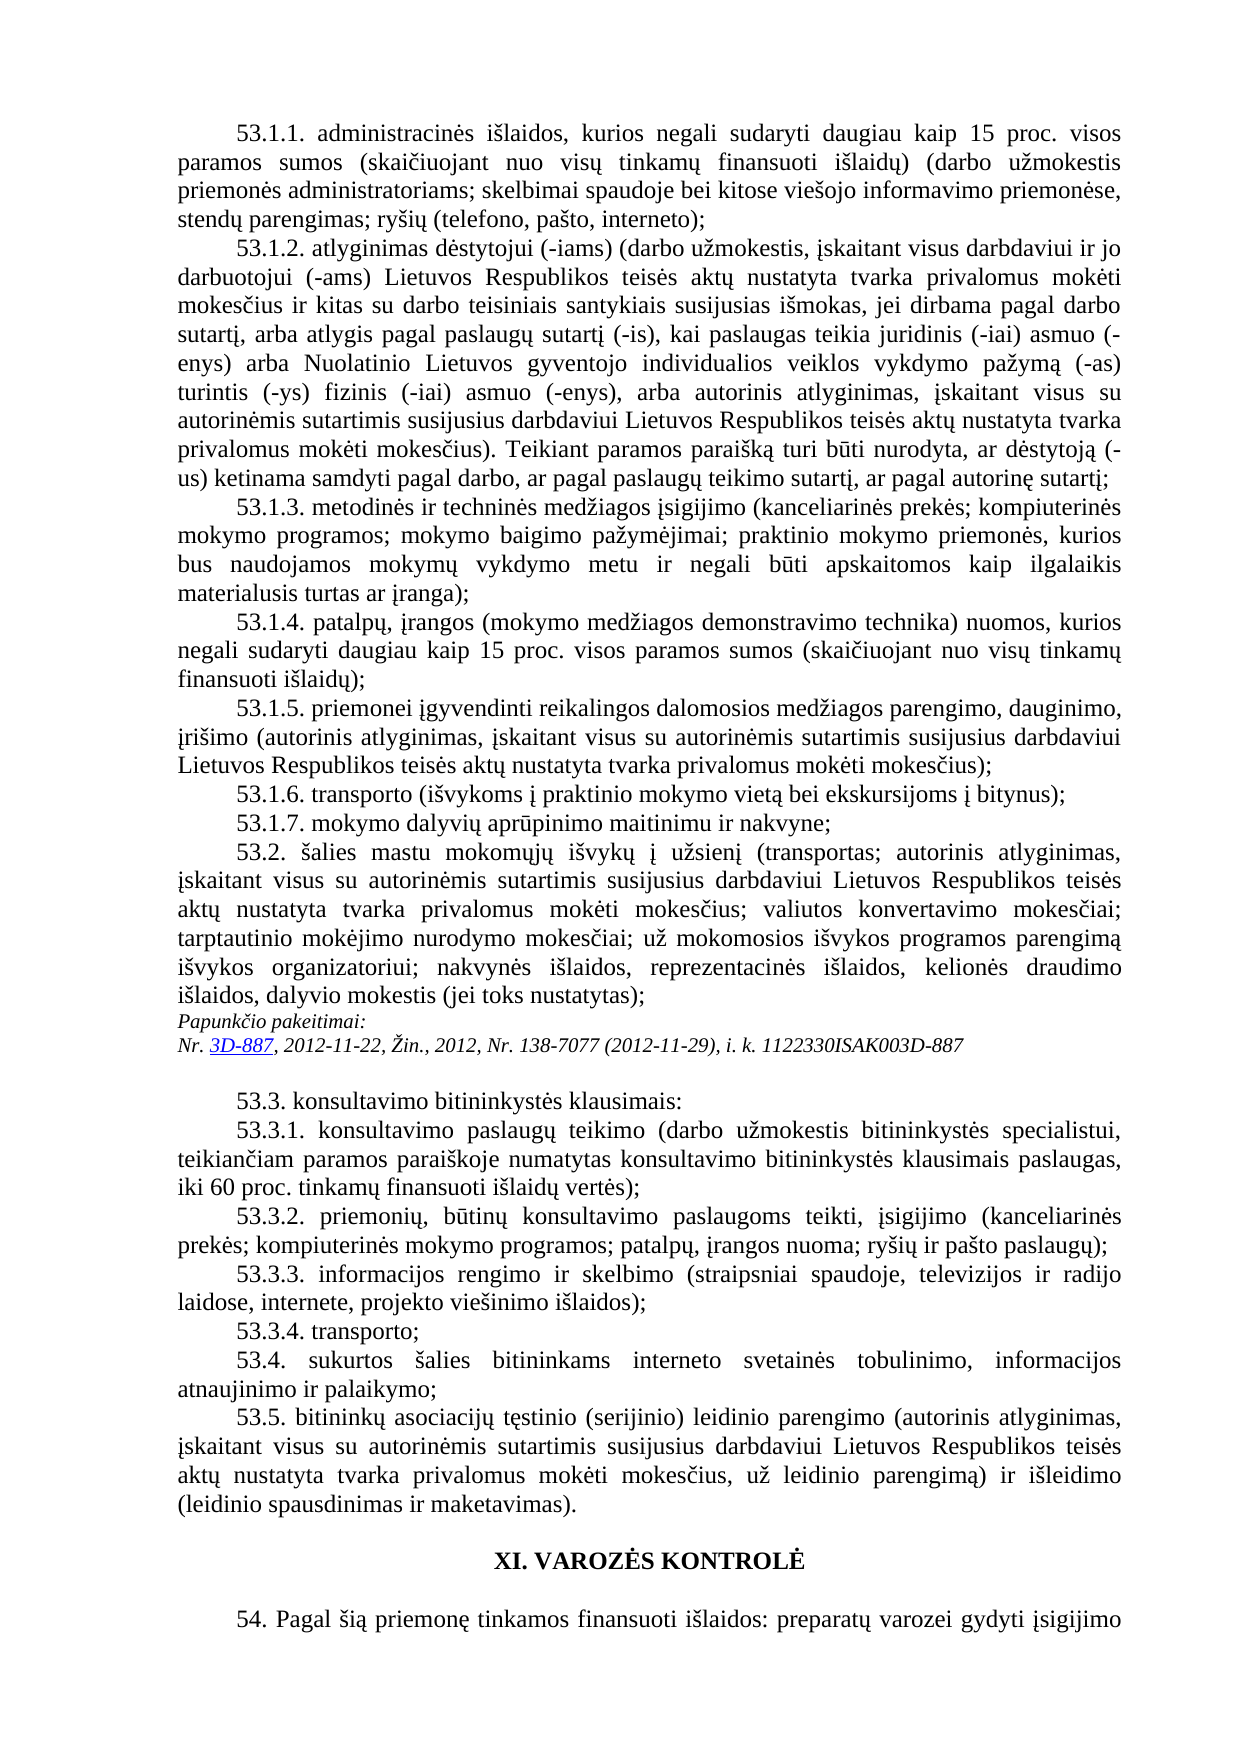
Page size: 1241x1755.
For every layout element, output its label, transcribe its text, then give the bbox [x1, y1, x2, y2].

text 53.2. šalies mastu mokomųjų išvykų į užsienį (transportas; autorinis atlyginimas, įskaitant visus su autorinėmis sutartimis susijusius darbdaviui Lietuvos Respublikos teisės aktų nustatyta tvarka privalomus mokėti mokesčius; valiutos konvertavimo mokesčiai; tarptautinio mokėjimo nurodymo mokesčiai; už mokomosios išvykos programos parengimą išvykos organizatoriui; nakvynės išlaidos, reprezentacinės išlaidos, kelionės draudimo išlaidos, dalyvio mokestis (jei toks nustatytas); [177, 837, 1122, 1009]
text 53.3.4. transporto; [177, 1316, 1122, 1345]
text 53.1.1. administracinės išlaidos, kurios negali sudaryti daugiau kaip 15 proc. visos paramos sumos (skaičiuojant nuo visų tinkamų finansuoti išlaidų) (darbo užmokestis priemonės administratoriams; skelbimai spaudoje bei kitose viešojo informavimo priemonėse, stendų parengimas; ryšių (telefono, pašto, interneto); [177, 118, 1122, 233]
text 53.4. sukurtos šalies bitininkams interneto svetainės tobulinimo, informacijos atnaujinimo ir palaikymo; [177, 1345, 1122, 1402]
text 53.3.3. informacijos rengimo ir skelbimo (straipsniai spaudoje, televizijos ir radijo laidose, internete, projekto viešinimo išlaidos); [177, 1259, 1122, 1316]
text 53.1.2. atlyginimas dėstytojui (-iams) (darbo užmokestis, įskaitant visus darbdaviui ir jo darbuotojui (-ams) Lietuvos Respublikos teisės aktų nustatyta tvarka privalomus mokėti mokesčius ir kitas su darbo teisiniais santykiais susijusias išmokas, jei dirbama pagal darbo sutartį, arba atlygis pagal paslaugų sutartį (-is), kai paslaugas teikia juridinis (-iai) asmuo (-enys) arba Nuolatinio Lietuvos gyventojo individualios veiklos vykdymo pažymą (-as) turintis (-ys) fizinis (-iai) asmuo (-enys), arba autorinis atlyginimas, įskaitant visus su autorinėmis sutartimis susijusius darbdaviui Lietuvos Respublikos teisės aktų nustatyta tvarka privalomus mokėti mokesčius). Teikiant paramos paraišką turi būti nurodyta, ar dėstytoją (-us) ketinama samdyti pagal darbo, ar pagal paslaugų teikimo sutartį, ar pagal autorinę sutartį; [177, 233, 1122, 492]
text Papunkčio pakeitimai: [177, 1009, 1122, 1033]
text 53.1.7. mokymo dalyvių aprūpinimo maitinimu ir nakvyne; [177, 808, 1122, 837]
text 53.1.3. metodinės ir techninės medžiagos įsigijimo (kanceliarinės prekės; kompiuterinės mokymo programos; mokymo baigimo pažymėjimai; praktinio mokymo priemonės, kurios bus naudojamos mokymų vykdymo metu ir negali būti apskaitomos kaip ilgalaikis materialusis turtas ar įranga); [177, 492, 1122, 607]
text 53.3.2. priemonių, būtinų konsultavimo paslaugoms teikti, įsigijimo (kanceliarinės prekės; kompiuterinės mokymo programos; patalpų, įrangos nuoma; ryšių ir pašto paslaugų); [177, 1201, 1122, 1259]
text Nr. 3D-887, 2012-11-22, Žin., 2012, Nr. 138-7077 (2012-11-29), i. k. 1122330ISAK003D-887 [177, 1033, 1122, 1057]
text 54. Pagal šią priemonę tinkamos finansuoti išlaidos: preparatų varozei gydyti įsigijimo [177, 1604, 1122, 1632]
text 53.1.5. priemonei įgyvendinti reikalingos dalomosios medžiagos parengimo, dauginimo, įrišimo (autorinis atlyginimas, įskaitant visus su autorinėmis sutartimis susijusius darbdaviui Lietuvos Respublikos teisės aktų nustatyta tvarka privalomus mokėti mokesčius); [177, 693, 1122, 779]
text 53.3. konsultavimo bitininkystės klausimais: [177, 1086, 1122, 1115]
text 53.1.6. transporto (išvykoms į praktinio mokymo vietą bei ekskursijoms į bitynus); [177, 779, 1122, 808]
text XI. Varozės kontrolė [177, 1546, 1122, 1575]
text 53.1.4. patalpų, įrangos (mokymo medžiagos demonstravimo technika) nuomos, kurios negali sudaryti daugiau kaip 15 proc. visos paramos sumos (skaičiuojant nuo visų tinkamų finansuoti išlaidų); [177, 607, 1122, 693]
text 53.5. bitininkų asociacijų tęstinio (serijinio) leidinio parengimo (autorinis atlyginimas, įskaitant visus su autorinėmis sutartimis susijusius darbdaviui Lietuvos Respublikos teisės aktų nustatyta tvarka privalomus mokėti mokesčius, už leidinio parengimą) ir išleidimo (leidinio spausdinimas ir maketavimas). [177, 1402, 1122, 1517]
text 53.3.1. konsultavimo paslaugų teikimo (darbo užmokestis bitininkystės specialistui, teikiančiam paramos paraiškoje numatytas konsultavimo bitininkystės klausimais paslaugas, iki 60 proc. tinkamų finansuoti išlaidų vertės); [177, 1115, 1122, 1201]
